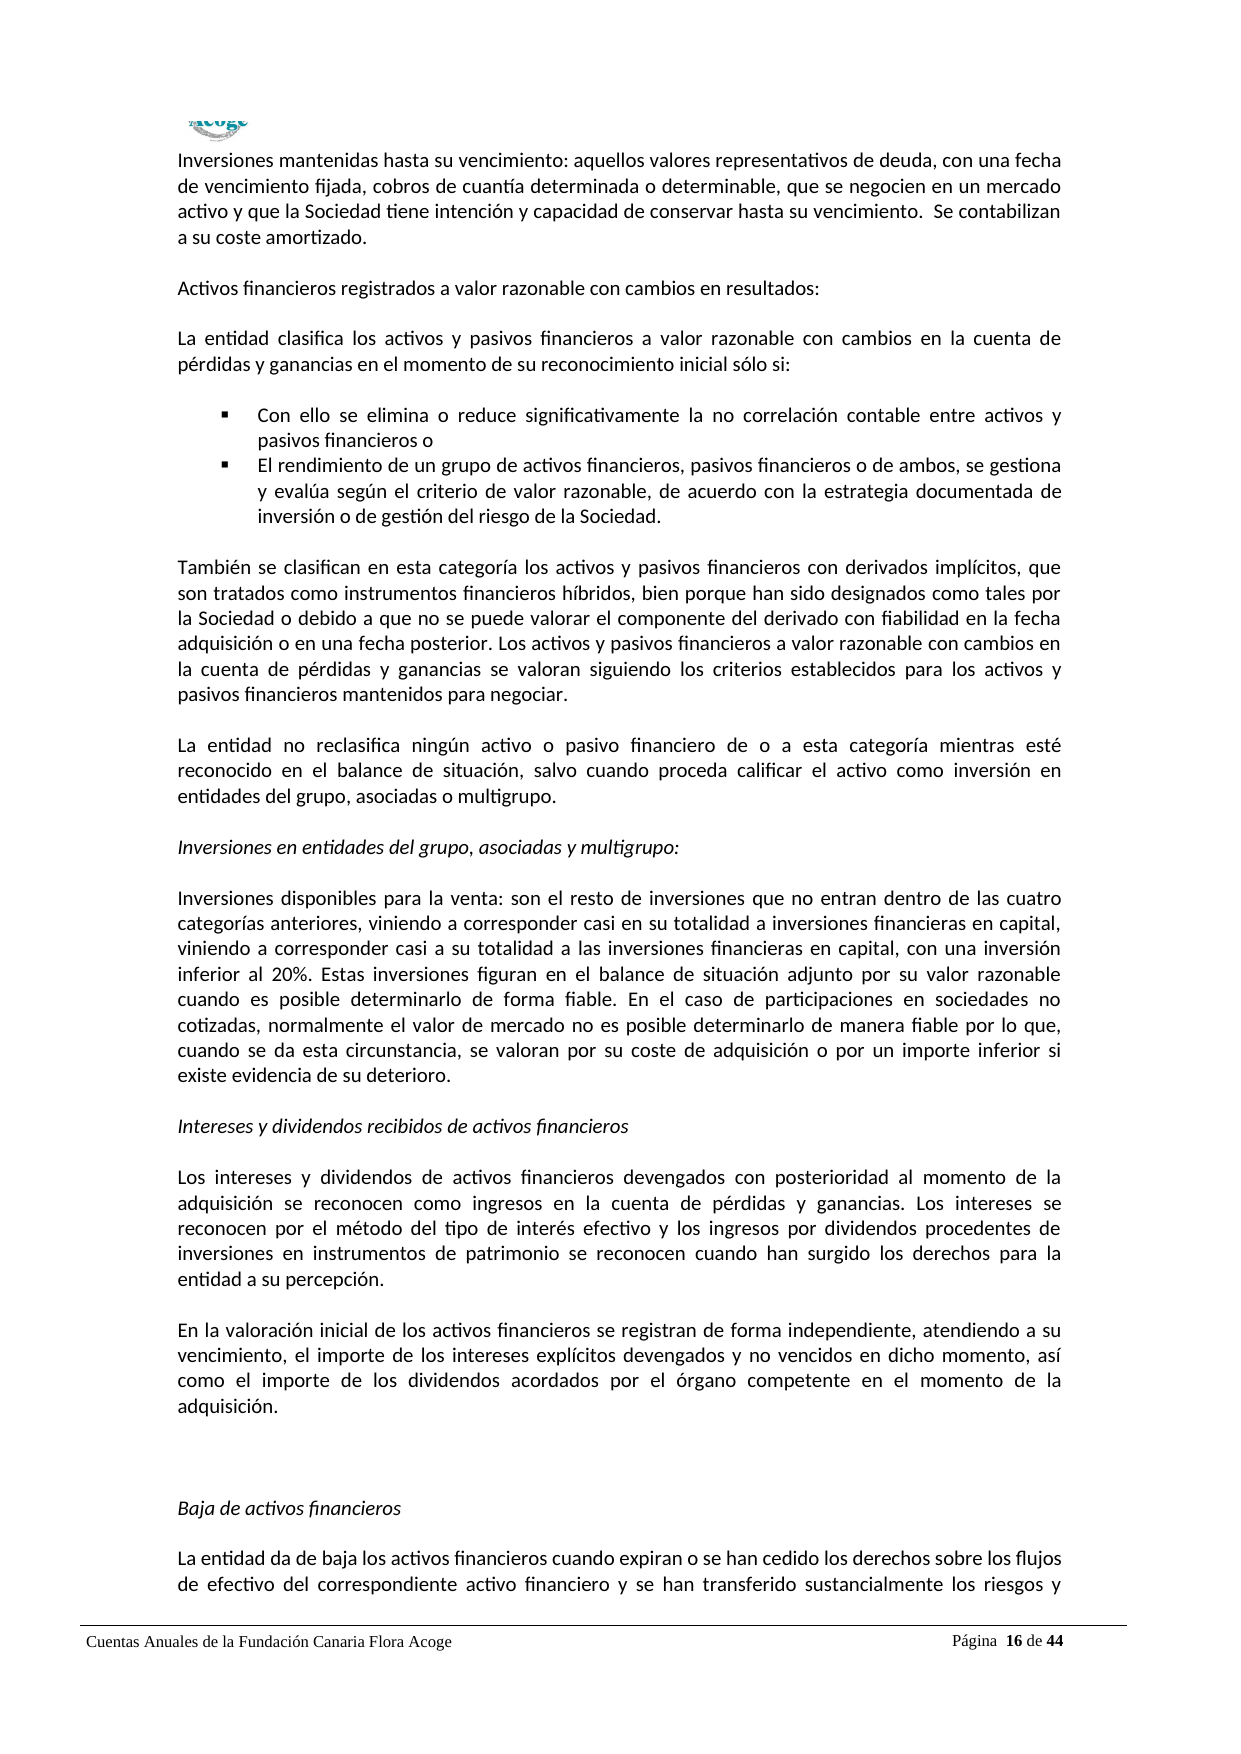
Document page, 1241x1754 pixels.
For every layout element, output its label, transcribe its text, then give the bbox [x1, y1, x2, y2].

text En la valoración inicial de los activos financieros se registran de forma independiente, atendiendo a su vencimiento, el importe de los intereses explícitos devengados y no vencidos en dicho momento, así como el importe de los dividendos acordados por el órgano competente en el momento de la adquisición. [177, 1317, 1063, 1418]
text Los intereses y dividendos de activos financieros devengados con posterioridad al momento de la adquisición se reconocen como ingresos en la cuenta de pérdidas y ganancias. Los intereses se reconocen por el método del tipo de interés efectivo y los ingresos por dividendos procedentes de inversiones en instrumentos de patrimonio se reconocen cuando han surgido los derechos para la entidad a su percepción. [177, 1164, 1063, 1291]
text La entidad clasifica los activos y pasivos financieros a valor razonable con cambios en la cuenta de pérdidas y ganancias en el momento de su reconocimiento inicial sólo si: [177, 326, 1063, 376]
text Activos financieros registrados a valor razonable con cambios en resultados: [177, 275, 1063, 300]
text También se clasifican en esta categoría los activos y pasivos financieros con derivados implícitos, que son tratados como instrumentos financieros híbridos, bien porque han sido designados como tales por la Sociedad o debido a que no se puede valorar el componente del derivado con fiabilidad en la fecha adquisición o en una fecha posterior. Los activos y pasivos financieros a valor razonable con cambios en la cuenta de pérdidas y ganancias se valoran siguiendo los criterios establecidos para los activos y pasivos financieros mantenidos para negociar. [177, 554, 1063, 707]
list El rendimiento de un grupo de activos financieros, pasivos financieros o de ambos, se gestiona y evalúa según el criterio de valor razonable, de acuerdo con la estrategia documentada de inversión o de gestión del riesgo de la Sociedad. [220, 453, 1063, 529]
text Intereses y dividendos recibidos de activos financieros [177, 1113, 1063, 1139]
text Baja de activos financieros [177, 1495, 1063, 1520]
text Inversiones en entidades del grupo, asociadas y multigrupo: [177, 834, 1063, 859]
text Inversiones mantenidas hasta su vencimiento: aquellos valores representativos de deuda, con una fecha de vencimiento fijada, cobros de cuantía determinada o determinable, que se negocien en un mercado activo y que la Sociedad tiene intención y capacidad de conservar hasta su vencimiento. Se contabilizan a su coste amortizado. [177, 148, 1063, 249]
text La entidad da de baja los activos financieros cuando expiran o se han cedido los derechos sobre los flujos de efectivo del correspondiente activo financiero y se han transferido sustancialmente los riesgos y [177, 1546, 1063, 1596]
text La entidad no reclasifica ningún activo o pasivo financiero de o a esta categoría mientras esté reconocido en el balance de situación, salvo cuando proceda calificar el activo como inversión en entidades del grupo, asociadas o multigrupo. [177, 732, 1063, 808]
list Con ello se elimina o reduce significativamente la no correlación contable entre activos y pasivos financieros o [220, 402, 1063, 453]
text Inversiones disponibles para la venta: son el resto de inversiones que no entran dentro de las cuatro categorías anteriores, viniendo a corresponder casi en su totalidad a inversiones financieras en capital, viniendo a corresponder casi a su totalidad a las inversiones financieras en capital, con una inversión inferior al 20%. Estas inversiones figuran en el balance de situación adjunto por su valor razonable cuando es posible determinarlo de forma fiable. En el caso de participaciones en sociedades no cotizadas, normalmente el valor de mercado no es posible determinarlo de manera fiable por lo que, cuando se da esta circunstancia, se valoran por su coste de adquisición o por un importe inferior si existe evidencia de su deterioro. [177, 885, 1063, 1088]
